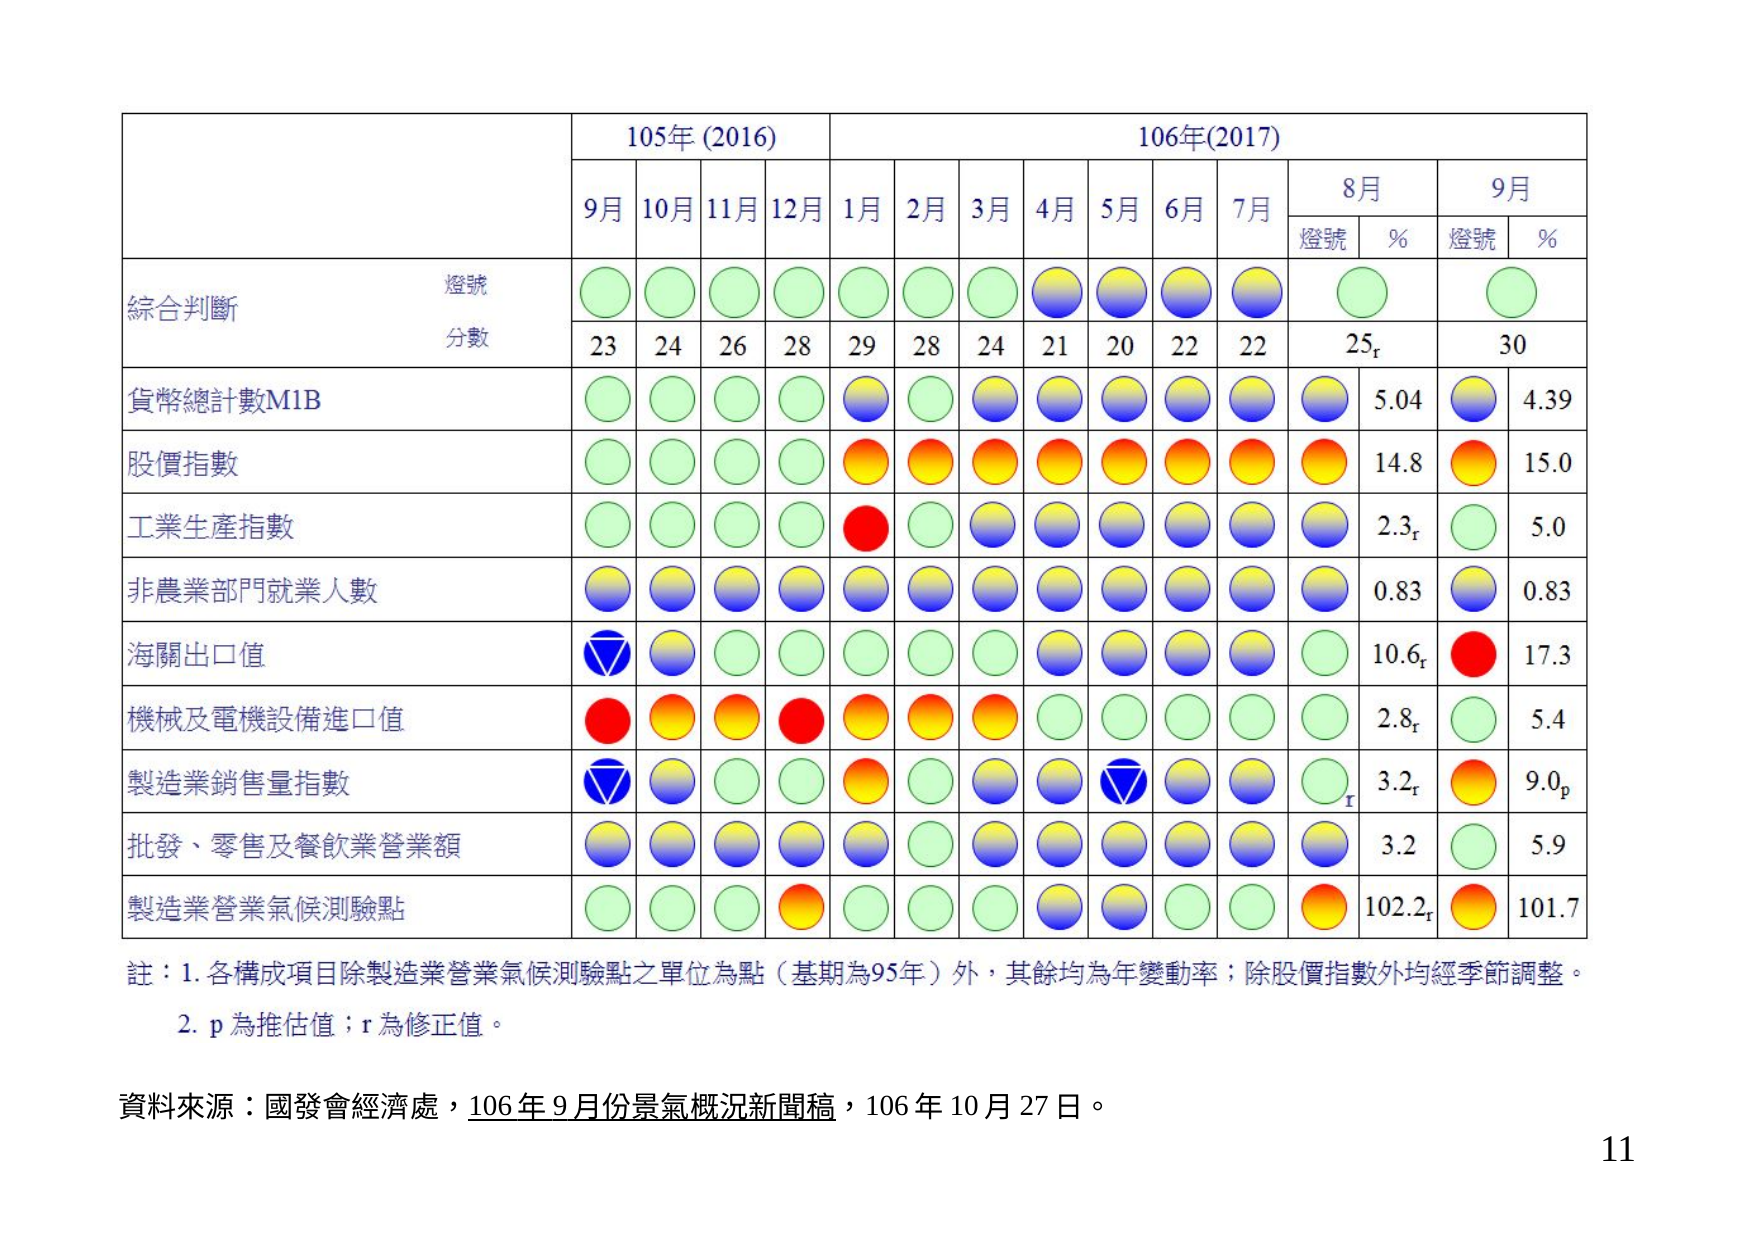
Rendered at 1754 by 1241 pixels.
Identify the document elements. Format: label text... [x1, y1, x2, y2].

text 資料來源：國發會經濟處，106年9月份景氣概況新聞稿，106年10月27日。 [118, 1, 1636, 1126]
